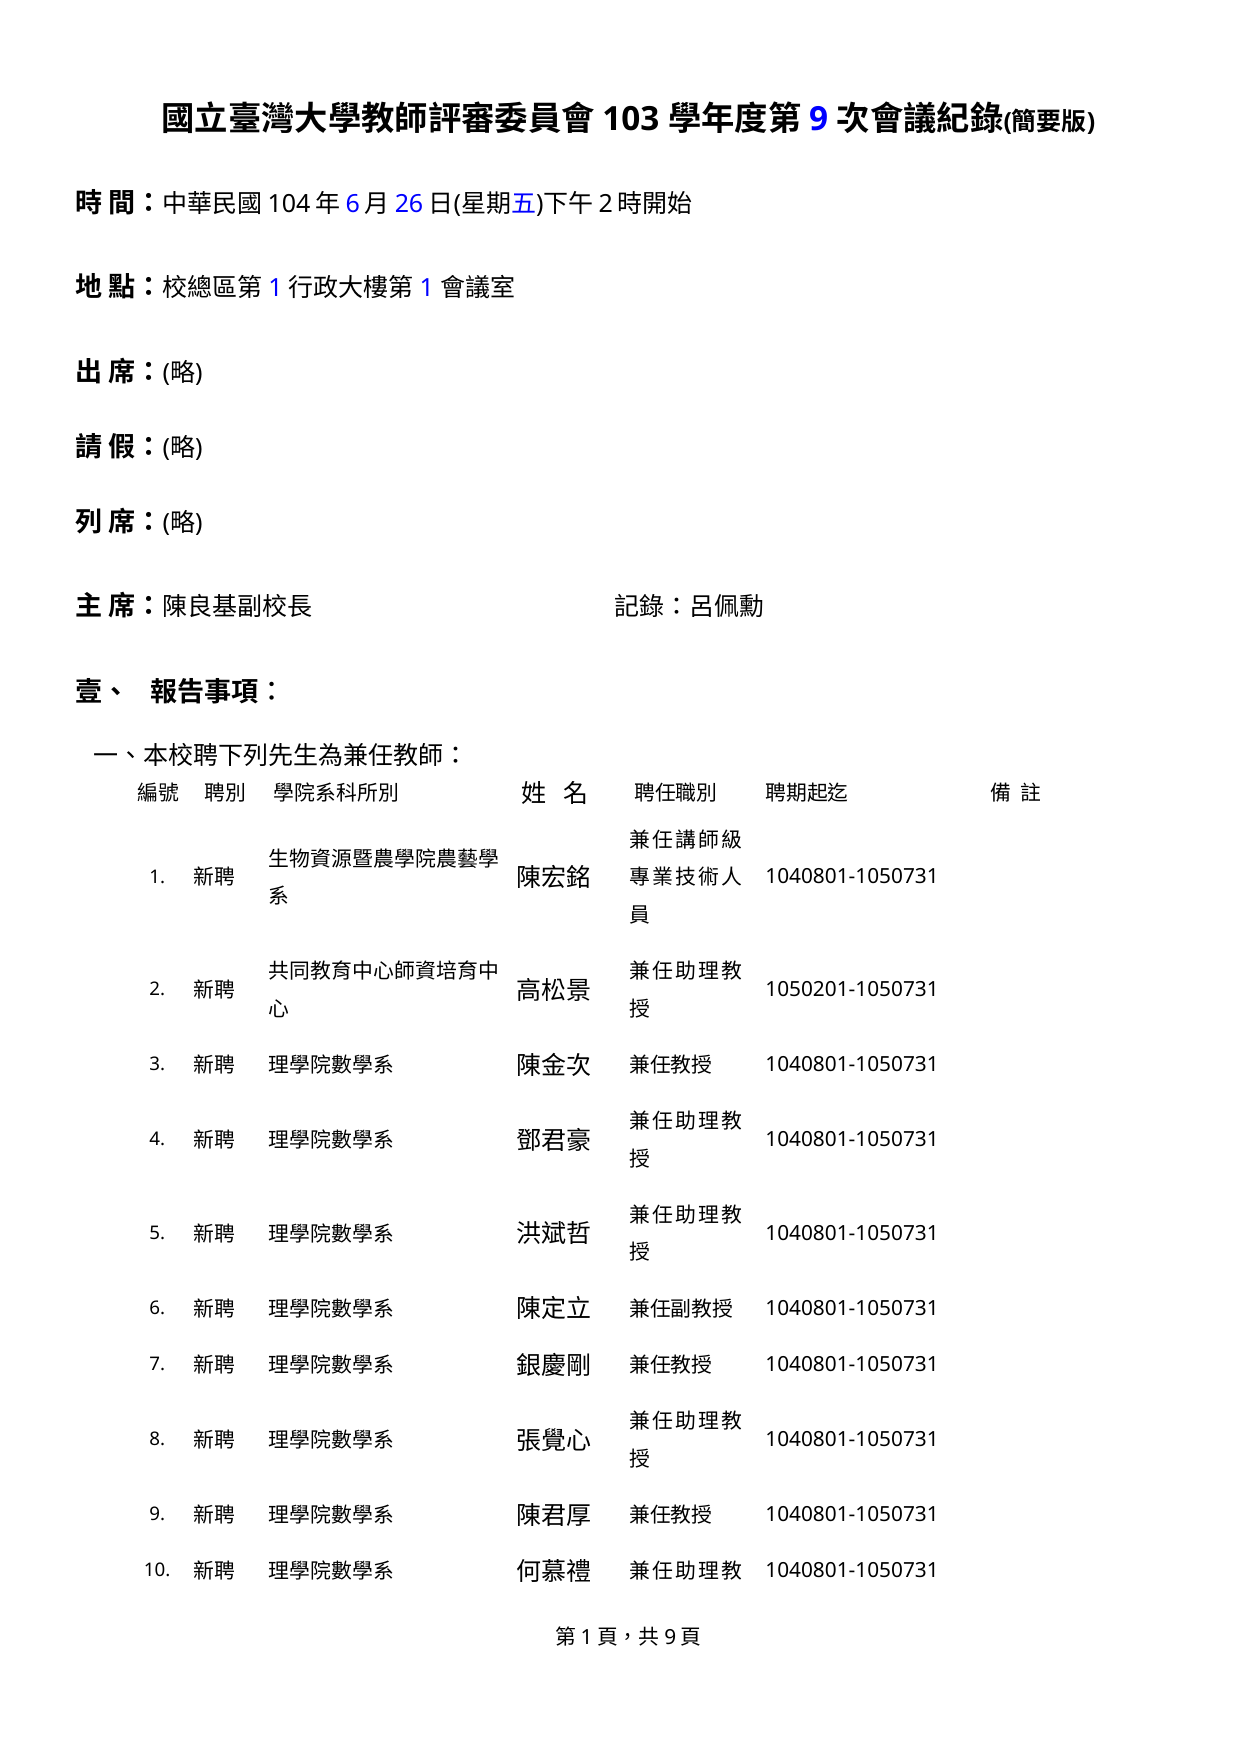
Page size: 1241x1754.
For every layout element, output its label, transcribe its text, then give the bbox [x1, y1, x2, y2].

table_cell 兼任副教授 [623, 1279, 754, 1335]
table_cell 兼任助理教授 [623, 1091, 754, 1185]
table_cell 張覺心 [510, 1391, 623, 1485]
table_cell 兼任教授 [623, 1035, 754, 1091]
table_cell 1040801-1050731 [754, 1279, 979, 1335]
table_cell 1040801-1050731 [754, 1541, 979, 1598]
table_cell 理學院數學系 [263, 1279, 510, 1335]
table_cell 兼任助理教授 [623, 1391, 754, 1485]
table_cell 理學院數學系 [263, 1035, 510, 1091]
table_cell [979, 1485, 1196, 1541]
text 主 席：陳良基副校長 記錄：呂佩勳 [75, 566, 1181, 641]
table_cell 新聘 [188, 1335, 262, 1391]
text 國立臺灣大學教師評審委員會 103 學年度第 9 次會議紀錄(簡要版) [75, 79, 1181, 154]
text 列 席：(略) [75, 482, 1181, 557]
table_cell 洪斌哲 [510, 1185, 623, 1279]
table_cell 10. [131, 1541, 187, 1598]
table_cell 新聘 [188, 1185, 262, 1279]
table_cell 兼任教授 [623, 1485, 754, 1541]
table_cell 銀慶剛 [510, 1335, 623, 1391]
table_cell 生物資源暨農學院農藝學系 [263, 810, 510, 941]
table_cell [979, 1091, 1196, 1185]
table_cell 理學院數學系 [263, 1541, 510, 1598]
table_cell 1. [131, 810, 187, 941]
table_header 學院系科所別 [263, 773, 510, 810]
table_cell 1040801-1050731 [754, 810, 979, 941]
table_cell 8. [131, 1391, 187, 1485]
table_cell [979, 1335, 1196, 1391]
table_cell 3. [131, 1035, 187, 1091]
table_cell 新聘 [188, 1279, 262, 1335]
table_cell [979, 1391, 1196, 1485]
table_cell 理學院數學系 [263, 1091, 510, 1185]
table_cell 1040801-1050731 [754, 1091, 979, 1185]
table_header 聘期起迄 [754, 773, 979, 810]
table_cell [979, 1185, 1196, 1279]
text 地 點：校總區第 1 行政大樓第 1 會議室 [75, 248, 1181, 323]
table_cell 1040801-1050731 [754, 1185, 979, 1279]
table_cell 陳定立 [510, 1279, 623, 1335]
table_cell 1040801-1050731 [754, 1035, 979, 1091]
table_cell 7. [131, 1335, 187, 1391]
table_cell 兼任講師級專業技術人員 [623, 810, 754, 941]
table_cell 鄧君豪 [510, 1091, 623, 1185]
table_header 聘別 [188, 773, 262, 810]
text 時 間：中華民國104年6月26日(星期五)下午2時開始 [75, 163, 1181, 238]
table_cell 1040801-1050731 [754, 1485, 979, 1541]
table_cell 理學院數學系 [263, 1391, 510, 1485]
table_header 姓 名 [510, 773, 623, 810]
table_header 備 註 [979, 773, 1196, 810]
table_cell [979, 1035, 1196, 1091]
table_cell 新聘 [188, 941, 262, 1035]
table_cell 陳金次 [510, 1035, 623, 1091]
table_cell 理學院數學系 [263, 1185, 510, 1279]
table_cell 1040801-1050731 [754, 1391, 979, 1485]
table_cell [979, 810, 1196, 941]
text 請 假：(略) [75, 407, 1181, 482]
table_cell 新聘 [188, 1541, 262, 1598]
table_header 聘任職別 [623, 773, 754, 810]
table_cell [979, 1541, 1196, 1598]
table_cell 新聘 [188, 810, 262, 941]
table_cell 6. [131, 1279, 187, 1335]
table_cell 兼任助理教授 [623, 1185, 754, 1279]
table_cell 陳君厚 [510, 1485, 623, 1541]
table_cell 新聘 [188, 1091, 262, 1185]
table_cell 9. [131, 1485, 187, 1541]
text 一、本校聘下列先生為兼任教師： [93, 735, 1181, 773]
table_cell 新聘 [188, 1391, 262, 1485]
table_cell 1050201-1050731 [754, 941, 979, 1035]
table_cell 4. [131, 1091, 187, 1185]
table_cell [979, 941, 1196, 1035]
table_cell 兼任助理教 [623, 1541, 754, 1598]
table_cell 新聘 [188, 1485, 262, 1541]
table_cell 1040801-1050731 [754, 1335, 979, 1391]
text 出 席：(略) [75, 332, 1181, 407]
table_cell 陳宏銘 [510, 810, 623, 941]
table_cell 共同教育中心師資培育中心 [263, 941, 510, 1035]
table_cell 兼任助理教授 [623, 941, 754, 1035]
table_cell 兼任教授 [623, 1335, 754, 1391]
table_cell 5. [131, 1185, 187, 1279]
table_cell 高松景 [510, 941, 623, 1035]
list 報告事項︰ [75, 651, 1181, 726]
table_cell 理學院數學系 [263, 1485, 510, 1541]
table_cell 新聘 [188, 1035, 262, 1091]
table_cell 2. [131, 941, 187, 1035]
table_header 編號 [131, 773, 187, 810]
table_cell 理學院數學系 [263, 1335, 510, 1391]
table_cell 何慕禮 [510, 1541, 623, 1598]
table_cell [979, 1279, 1196, 1335]
